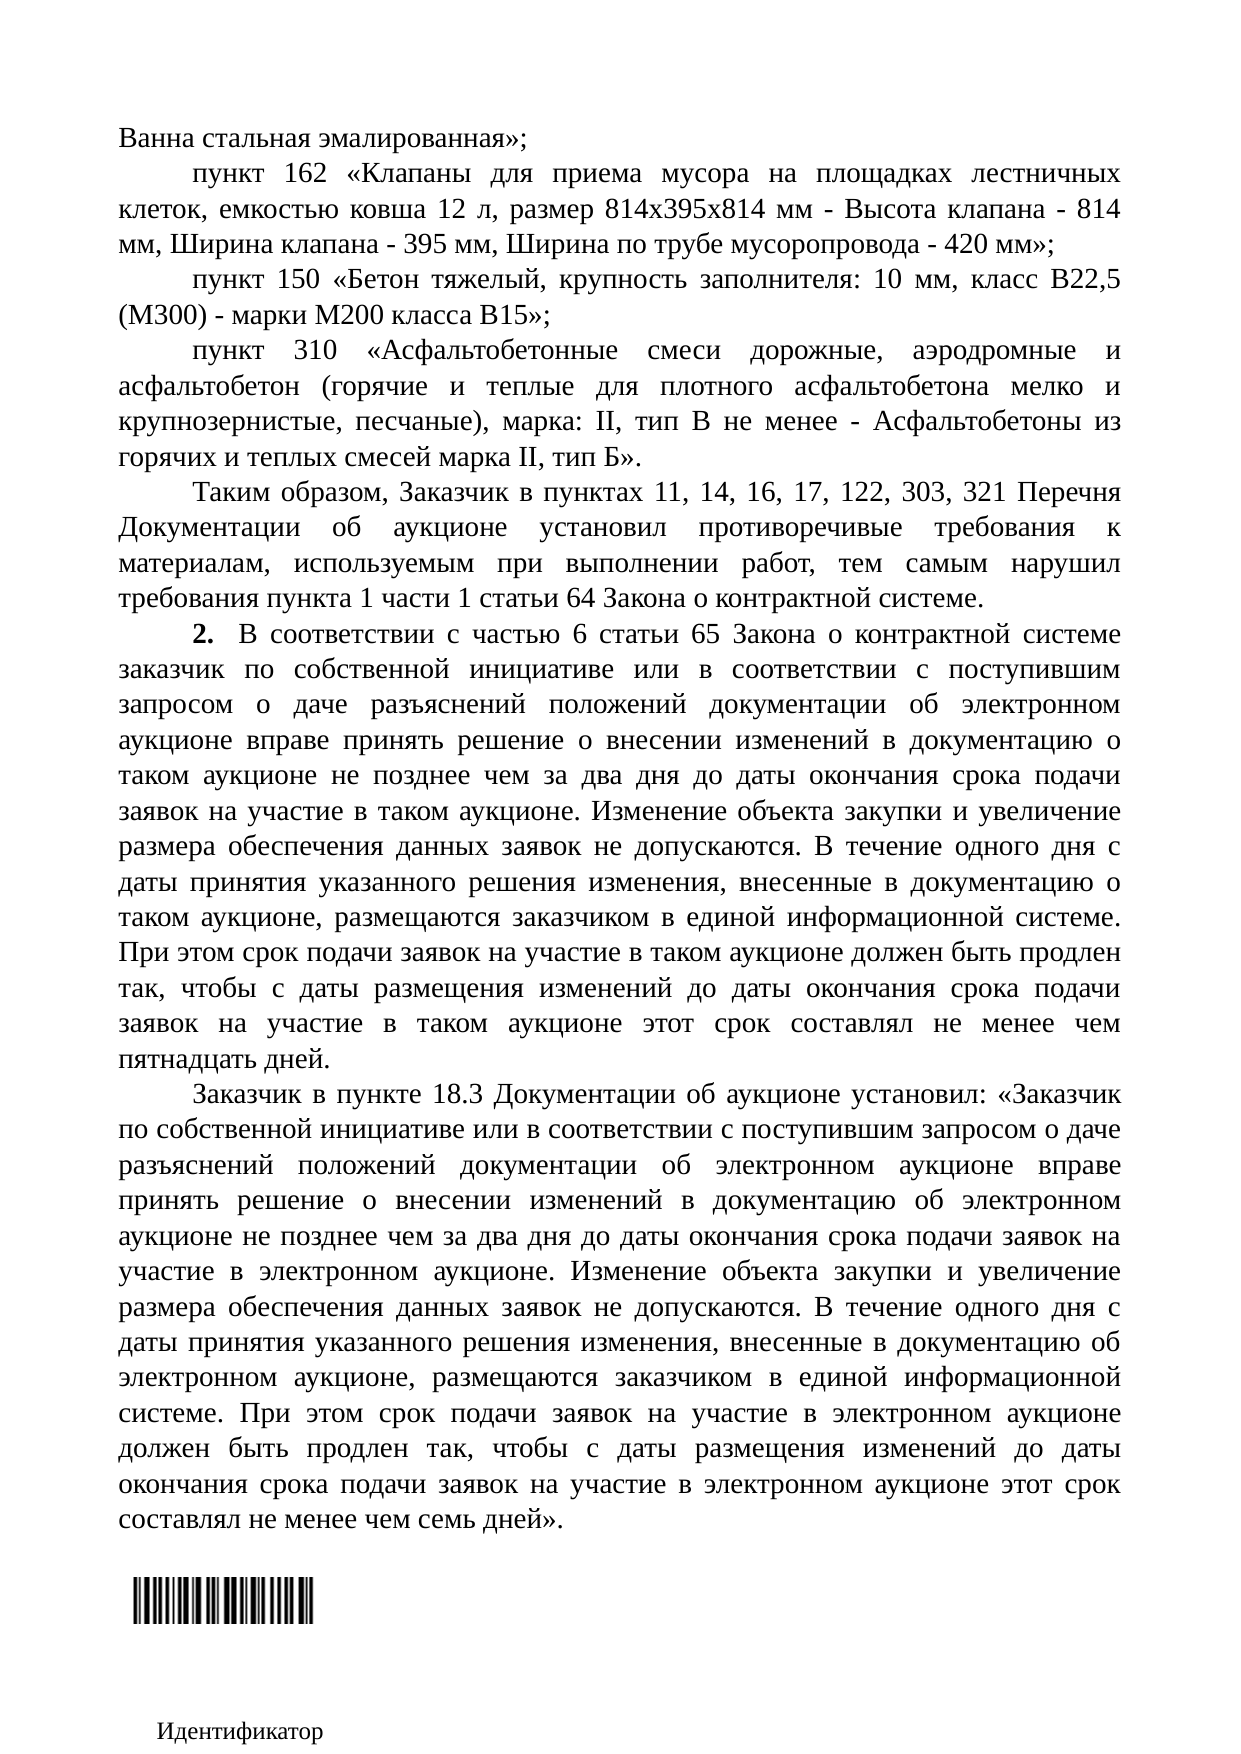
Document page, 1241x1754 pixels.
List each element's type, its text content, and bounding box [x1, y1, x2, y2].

text Таким образом, Заказчик в пунктах 11, 14, 16, 17, 122, 303, 321 Перечня Документации об аукционе установил противоречивые требования к материалам, используемым при выполнении работ, тем самым нарушил требования пункта 1 части 1 статьи 64 Закона о контрактной системе. [118, 472, 1122, 614]
text пункт 162 «Клапаны для приема мусора на площадках лестничных клеток, емкостью ковша 12 л, размер 814х395х814 мм - Высота клапана - 814 мм, Ширина клапана - 395 мм, Ширина по трубе мусоропровода - 420 мм»; [118, 153, 1122, 260]
text Заказчик в пункте 18.3 Документации об аукционе установил: «Заказчик по собственной инициативе или в соответствии с поступившим запросом о даче разъяснений положений документации об электронном аукционе вправе принять решение о внесении изменений в документацию об электронном аукционе не позднее чем за два дня до даты окончания срока подачи заявок на участие в электронном аукционе. Изменение объекта закупки и увеличение размера обеспечения данных заявок не допускаются. В течение одного дня с даты принятия указанного решения изменения, внесенные в документацию об электронном аукционе, размещаются заказчиком в единой информационной системе. При этом срок подачи заявок на участие в электронном аукционе должен быть продлен так, чтобы с даты размещения изменений до даты окончания срока подачи заявок на участие в электронном аукционе этот срок составлял не менее чем семь дней». [118, 1074, 1122, 1535]
text пункт 310 «Асфальтобетонные смеси дорожные, аэродромные и асфальтобетон (горячие и теплые для плотного асфальтобетона мелко и крупнозернистые, песчаные), марка: II, тип В не менее - Асфальтобетоны из горячих и теплых смесей марка II, тип Б». [118, 331, 1122, 472]
picture [118, 1577, 331, 1624]
text пункт 150 «Бетон тяжелый, крупность заполнителя: 10 мм, класс В22,5 (М300) - марки М200 класса В15»; [118, 260, 1122, 331]
text Ванна стальная эмалированная»; [118, 118, 1122, 153]
text 2. В соответствии с частью 6 статьи 65 Закона о контрактной системе заказчик по собственной инициативе или в соответствии с поступившим запросом о даче разъяснений положений документации об электронном аукционе вправе принять решение о внесении изменений в документацию о таком аукционе не позднее чем за два дня до даты окончания срока подачи заявок на участие в таком аукционе. Изменение объекта закупки и увеличение размера обеспечения данных заявок не допускаются. В течение одного дня с даты принятия указанного решения изменения, внесенные в документацию о таком аукционе, размещаются заказчиком в единой информационной системе. При этом срок подачи заявок на участие в таком аукционе должен быть продлен так, чтобы с даты размещения изменений до даты окончания срока подачи заявок на участие в таком аукционе этот срок составлял не менее чем пятнадцать дней. [118, 614, 1122, 1074]
